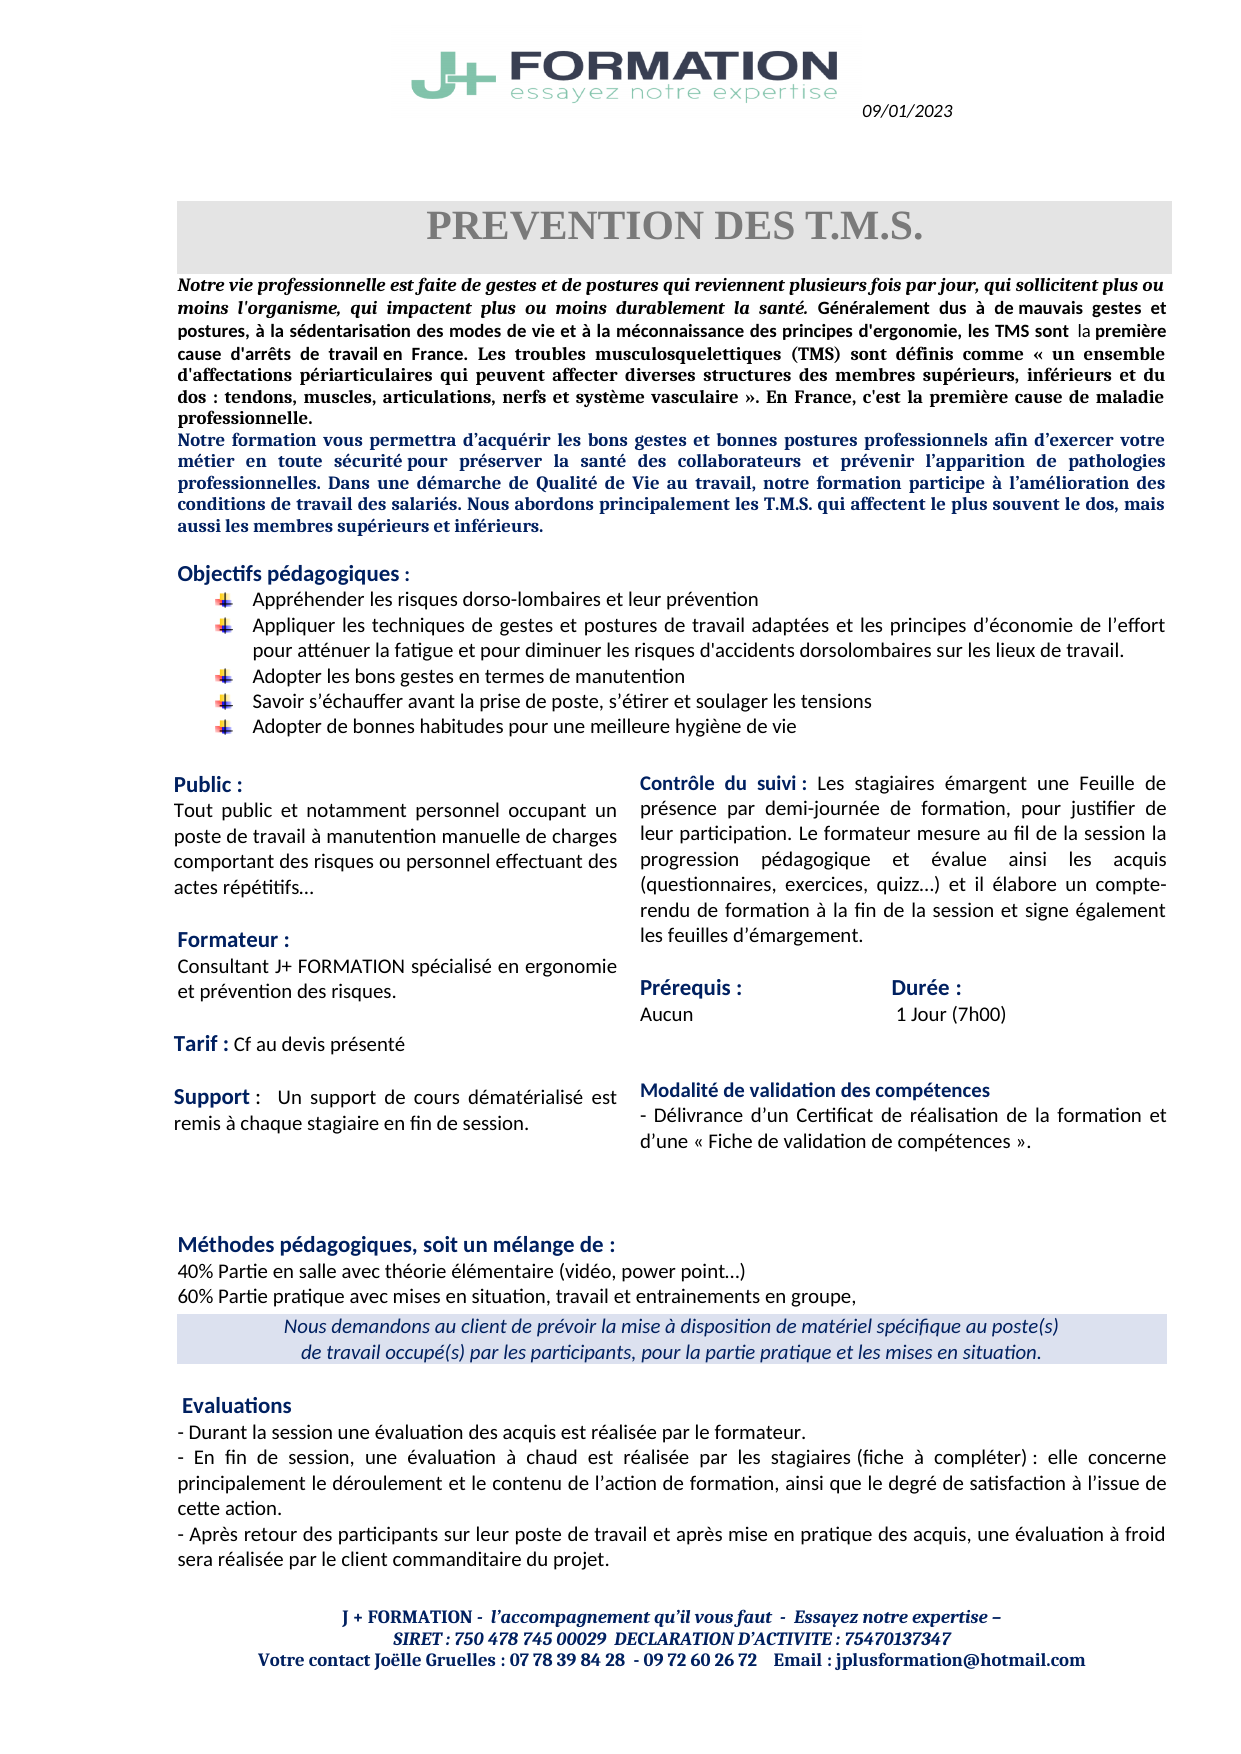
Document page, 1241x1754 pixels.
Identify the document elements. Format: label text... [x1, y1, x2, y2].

table_cell [629, 1204, 1167, 1230]
table_header PREVENTION DES T.M.S. [177, 201, 1172, 274]
subtitle Notre formation vous permettra d’acquérir les bons gestes et bonnes postures professionnels afin d’exercer votre métier en toute sécurité pour préserver la santé des collaborateurs et prévenir l’apparition de pathologies professionnelles. Dans une démarche de Qualité de Vie au travail, notre formation participe à l’amélioration des conditions de travail des salariés. Nous abordons principalement les T.M.S. qui affectent le plus souvent le dos, mais aussi les membres supérieurs et inférieurs. [177, 429, 1167, 537]
text - En fin de session, une évaluation à chaud est réalisée par les stagiaires (fiche à compléter) : elle concerne principalement le déroulement et le contenu de l’action de formation, ainsi que le degré de satisfaction à l’issue de cette action. [177, 1444, 1167, 1521]
table_cell [1167, 1204, 1178, 1230]
picture [215, 616, 233, 634]
picture [215, 667, 233, 684]
picture [391, 23, 862, 118]
list Appliquer les techniques de gestes et postures de travail adaptées et les principes d’économie de l’effort pour atténuer la fatigue et pour diminuer les risques d'accidents dorsolombaires sur les lieux de travail. [215, 612, 1167, 663]
text Méthodes pédagogiques, soit un mélange de : [177, 1230, 1167, 1258]
picture [215, 692, 233, 710]
text Nous demandons au client de prévoir la mise à disposition de matériel spécifique au poste(s) [177, 1314, 1167, 1339]
text 40% Partie en salle avec théorie élémentaire (vidéo, power point…) [177, 1258, 1167, 1283]
list Adopter de bonnes habitudes pour une meilleure hygiène de vie [215, 714, 1167, 739]
text 60% Partie pratique avec mises en situation, travail et entrainements en groupe, [177, 1283, 1240, 1309]
list Appréhender les risques dorso-lombaires et leur prévention [215, 587, 1167, 612]
picture [215, 591, 233, 608]
text ​ Evaluations [177, 1364, 1211, 1419]
text - Durant la session une évaluation des acquis est réalisée par le formateur. [177, 1419, 1167, 1444]
list Adopter les bons gestes en termes de manutention [215, 663, 1167, 688]
text - Après retour des participants sur leur poste de travail et après mise en pratique des acquis, une évaluation à froid sera réalisée par le client commanditaire du projet. [177, 1521, 1167, 1572]
table_header Public : Tout public et notamment personnel occupant un poste de travail à manutention manuelle de charges comportant des risques ou personnel effectuant des actes répétitifs… Formateur : Consultant J+ FORMATION spécialisé en ergonomie et prévention des risques. Tarif : Cf au devis présenté Support : Un support de cours dématérialisé est remis à chaque stagiaire en fin de session. [163, 770, 628, 1204]
table_header Contrôle du suivi : Les stagiaires émargent une Feuille de présence par demi-journée de formation, pour justifier de leur participation. Le formateur mesure au fil de la session la progression pédagogique et évalue ainsi les acquis (questionnaires, exercices, quizz…) et il élabore un compte-rendu de formation à la fin de la session et signe également les feuilles d’émargement. Prérequis : Durée : Aucun 1 Jour (7h00) Modalité de validation des compétences - Délivrance d’un Certificat de réalisation de la formation et d’une « Fiche de validation de compétences ». [629, 770, 1178, 1204]
table_cell [163, 1204, 628, 1230]
text Notre vie professionnelle est faite de gestes et de postures qui reviennent plusieurs fois par jour, qui sollicitent plus ou moins l'organisme, qui impactent plus ou moins durablement la santé. Généralement dus à de mauvais gestes et postures, à la sédentarisation des modes de vie et à la méconnaissance des principes d'ergonomie, les TMS sont la première cause d'arrêts de travail en France. Les troubles musculosquelettiques (TMS) sont définis comme « un ensemble d'affectations périarticulaires qui peuvent affecter diverses structures des membres supérieurs, inférieurs et du dos : tendons, muscles, articulations, nerfs et système vasculaire ». En France, c'est la première cause de maladie professionnelle. [177, 274, 1167, 429]
subtitle Objectifs pédagogiques : [177, 559, 1240, 587]
list Savoir s’échauffer avant la prise de poste, s’étirer et soulager les tensions [215, 688, 1167, 714]
picture [215, 718, 233, 735]
text de travail occupé(s) par les participants, pour la partie pratique et les mises en situation. [177, 1339, 1167, 1364]
